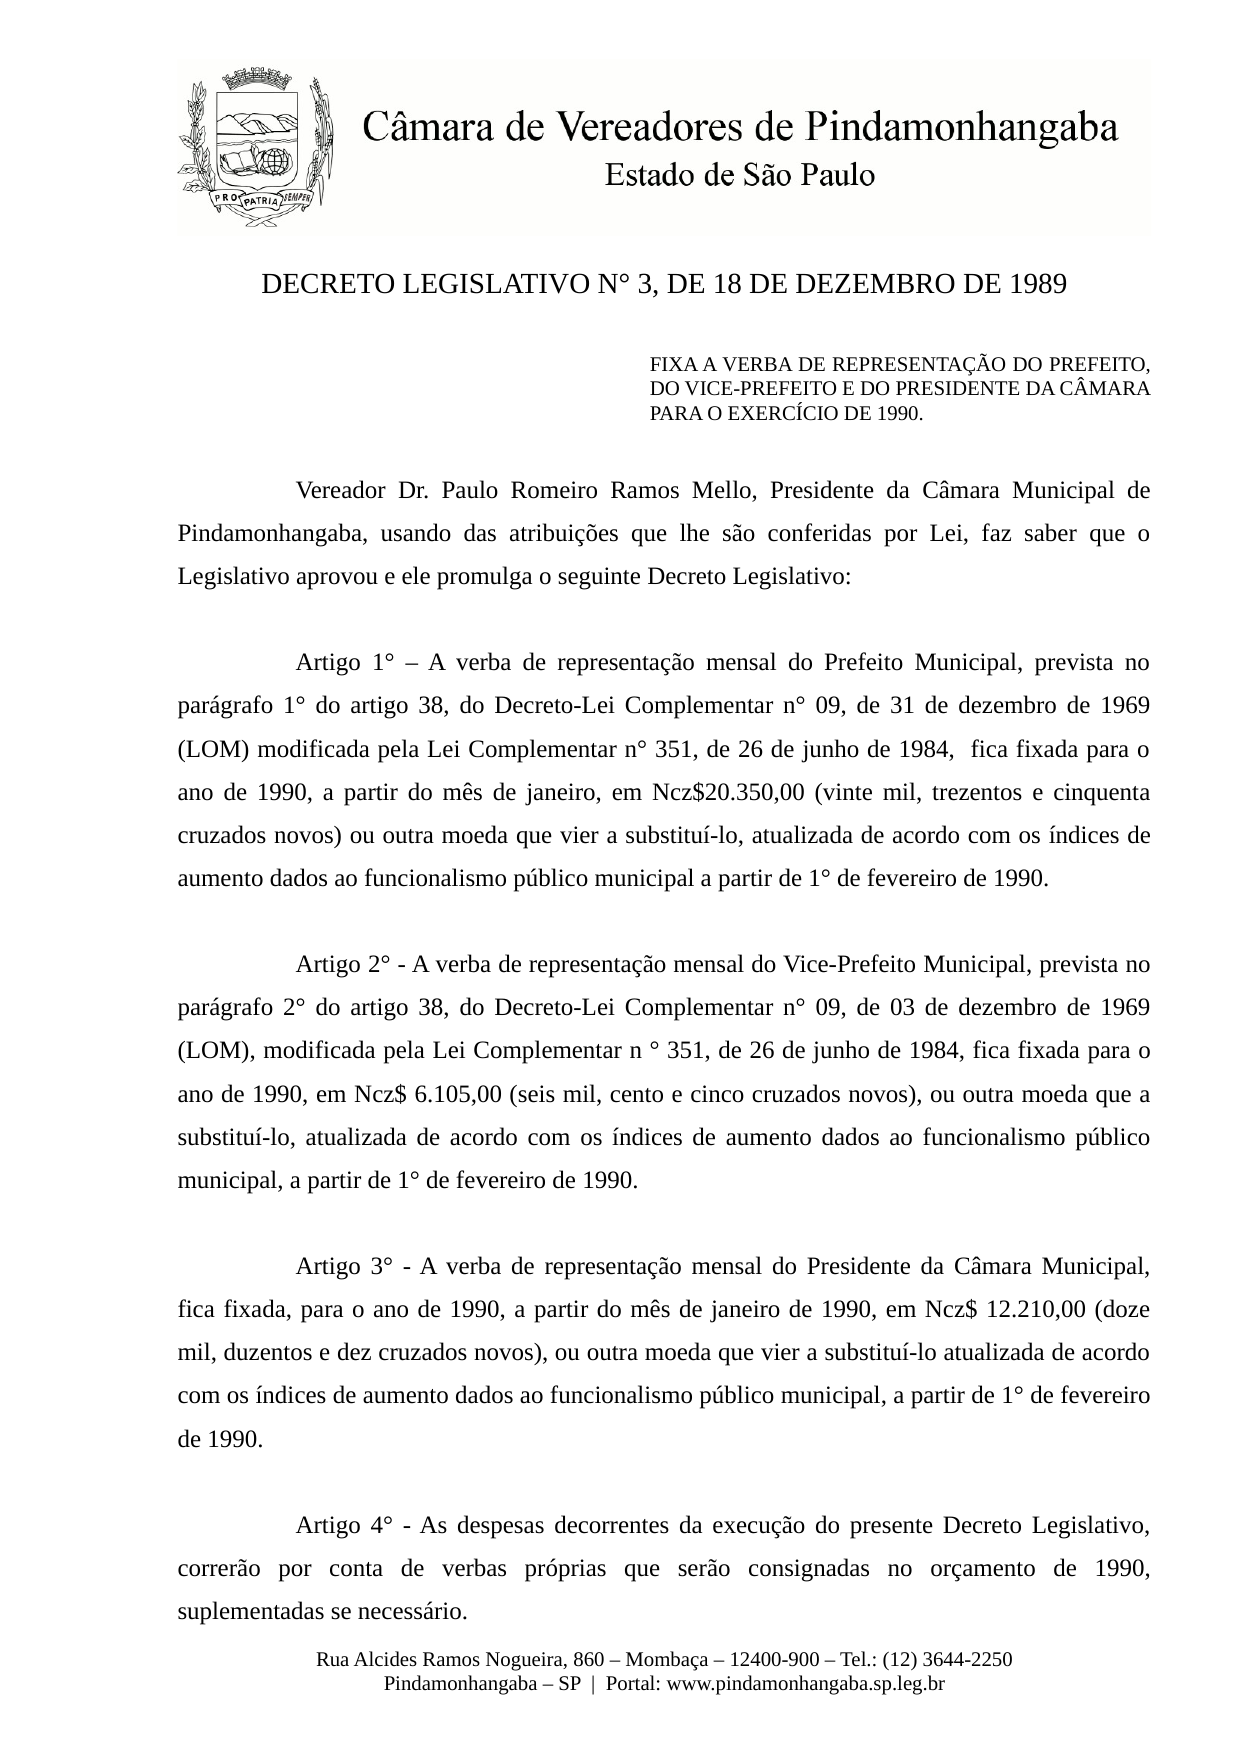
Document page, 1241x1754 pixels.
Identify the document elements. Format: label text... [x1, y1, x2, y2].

text Artigo 1° – A verba de representação mensal do Prefeito Municipal, prevista no parágrafo 1° do artigo 38, do Decreto-Lei Complementar n° 09, de 31 de dezembro de 1969 (LOM) modificada pela Lei Complementar n° 351, de 26 de junho de 1984, fica fixada para o ano de 1990, a partir do mês de janeiro, em Ncz$20.350,00 (vinte mil, trezentos e cinquenta cruzados novos) ou outra moeda que vier a substituí-lo, atualizada de acordo com os índices de aumento dados ao funcionalismo público municipal a partir de 1° de fevereiro de 1990. [177, 647, 1152, 892]
text Artigo 2° - A verba de representação mensal do Vice-Prefeito Municipal, prevista no parágrafo 2° do artigo 38, do Decreto-Lei Complementar n° 09, de 03 de dezembro de 1969 (LOM), modificada pela Lei Complementar n ° 351, de 26 de junho de 1984, fica fixada para o ano de 1990, em Ncz$ 6.105,00 (seis mil, cento e cinco cruzados novos), ou outra moeda que a substituí-lo, atualizada de acordo com os índices de aumento dados ao funcionalismo público municipal, a partir de 1° de fevereiro de 1990. [177, 949, 1152, 1194]
text DECRETO LEGISLATIVO N° 3, de 18 de dezembro de 1989 [177, 266, 1152, 299]
text Artigo 4° - As despesas decorrentes da execução do presente Decreto Legislativo, correrão por conta de verbas próprias que serão consignadas no orçamento de 1990, suplementadas se necessário. [177, 1510, 1152, 1625]
text Artigo 3° - A verba de representação mensal do Presidente da Câmara Municipal, fica fixada, para o ano de 1990, a partir do mês de janeiro de 1990, em Ncz$ 12.210,00 (doze mil, duzentos e dez cruzados novos), ou outra moeda que vier a substituí-lo atualizada de acordo com os índices de aumento dados ao funcionalismo público municipal, a partir de 1° de fevereiro de 1990. [177, 1251, 1152, 1452]
text FIXA A VERBA DE REPRESENTAÇÃO DO PREFEITO, DO VICE-PREFEITO E DO PRESIDENTE DA CÂMARA PARA O EXERCÍCIO DE 1990. [649, 352, 1152, 424]
picture [177, 59, 1152, 236]
text Vereador Dr. Paulo Romeiro Ramos Mello, Presidente da Câmara Municipal de Pindamonhangaba, usando das atribuições que lhe são conferidas por Lei, faz saber que o Legislativo aprovou e ele promulga o seguinte Decreto Legislativo: [177, 475, 1152, 590]
